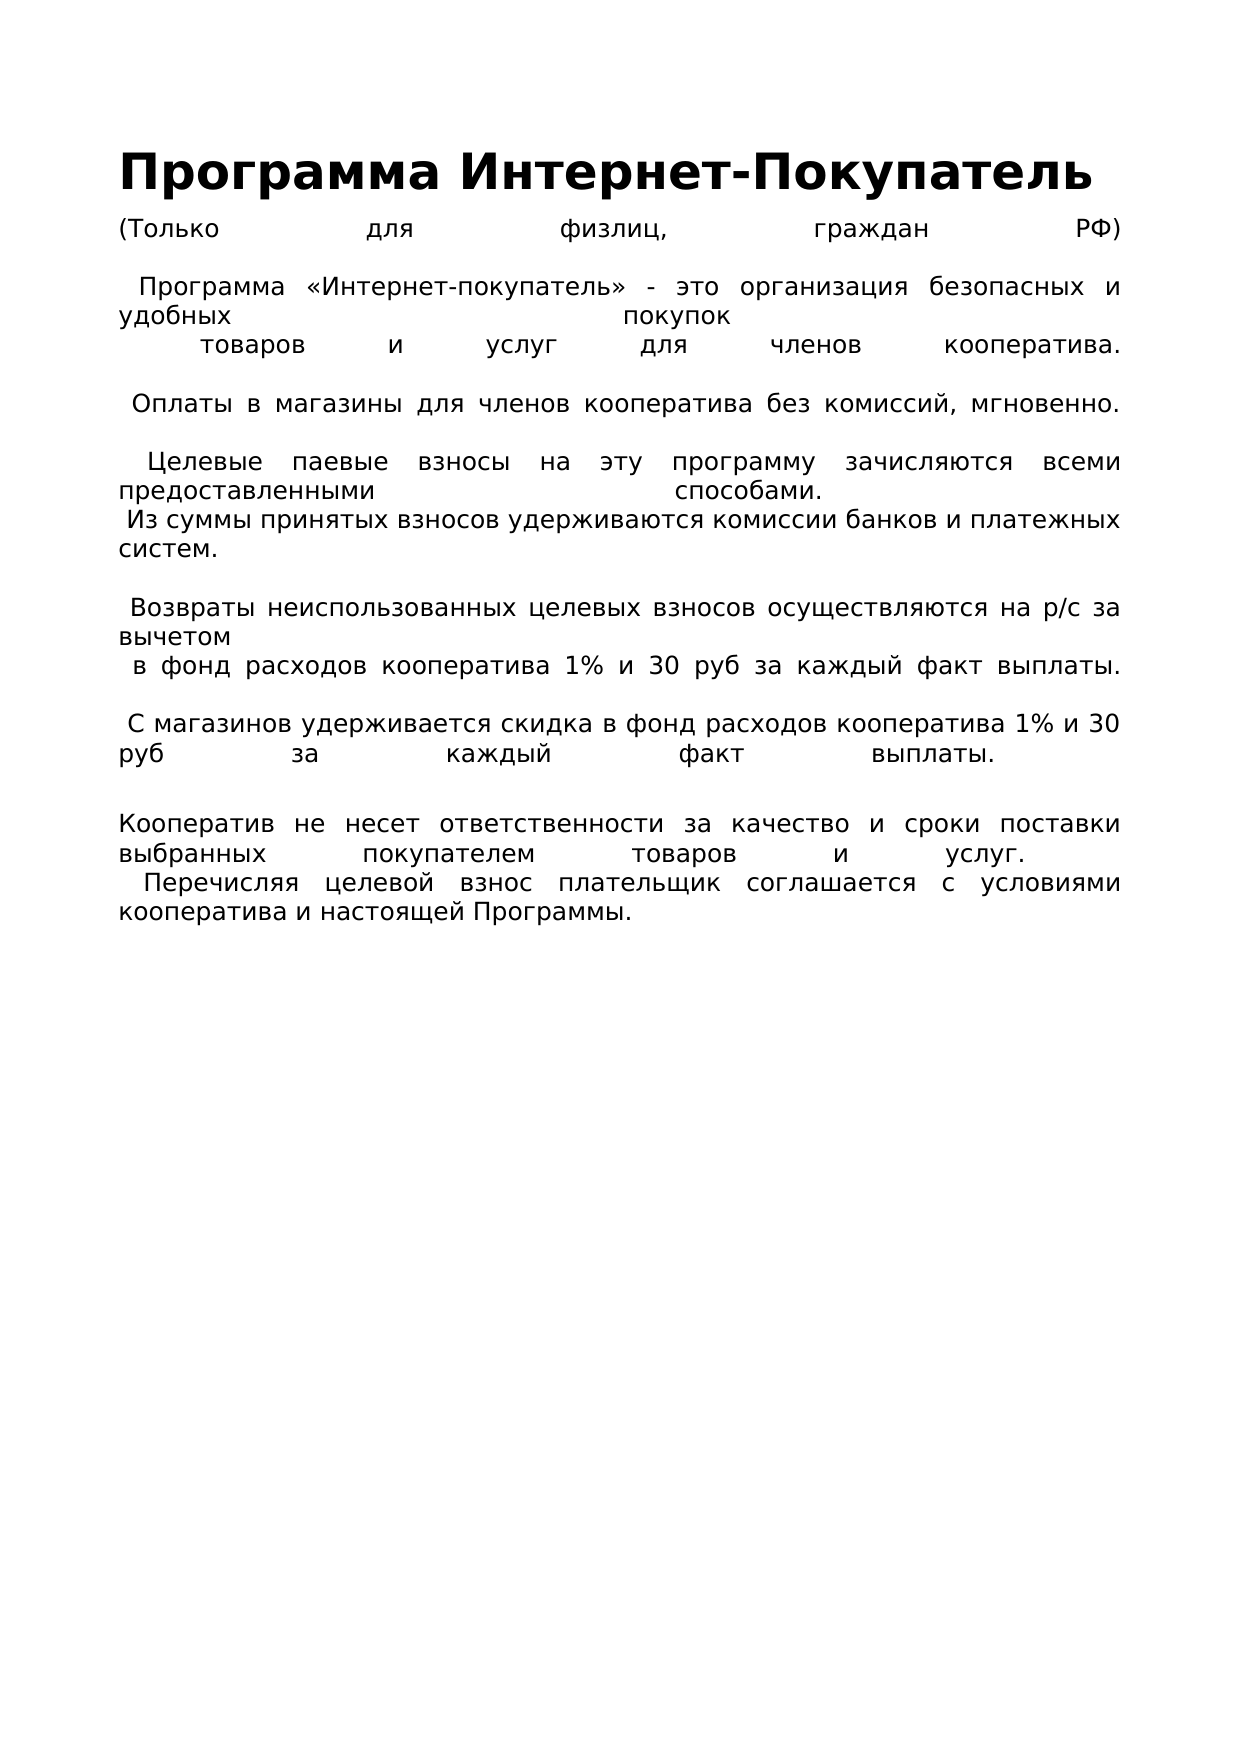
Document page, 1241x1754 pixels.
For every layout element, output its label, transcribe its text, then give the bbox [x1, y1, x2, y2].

text (Только для физлиц, граждан РФ) Программа «Интернет-покупатель» - это организация безопасных и удобных покупок товаров и услуг для членов кооператива. Оплаты в магазины для членов кооператива без комиссий, мгновенно. Целевые паевые взносы на эту программу зачисляются всеми предоставленными способами. Из суммы принятых взносов удерживаются комиссии банков и платежных систем. Возвраты неиспользованных целевых взносов осуществляются на р/с за вычетом в фонд расходов кооператива 1% и 30 руб за каждый факт выплаты. С магазинов удерживается скидка в фонд расходов кооператива 1% и 30 руб за каждый факт выплаты. [118, 214, 1122, 797]
text Кооператив не несет ответственности за качество и сроки поставки выбранных покупателем товаров и услуг. Перечисляя целевой взнос плательщик соглашается с условиями кооператива и настоящей Программы. [118, 810, 1122, 926]
subtitle Программа Интернет-Покупатель [118, 143, 1122, 201]
